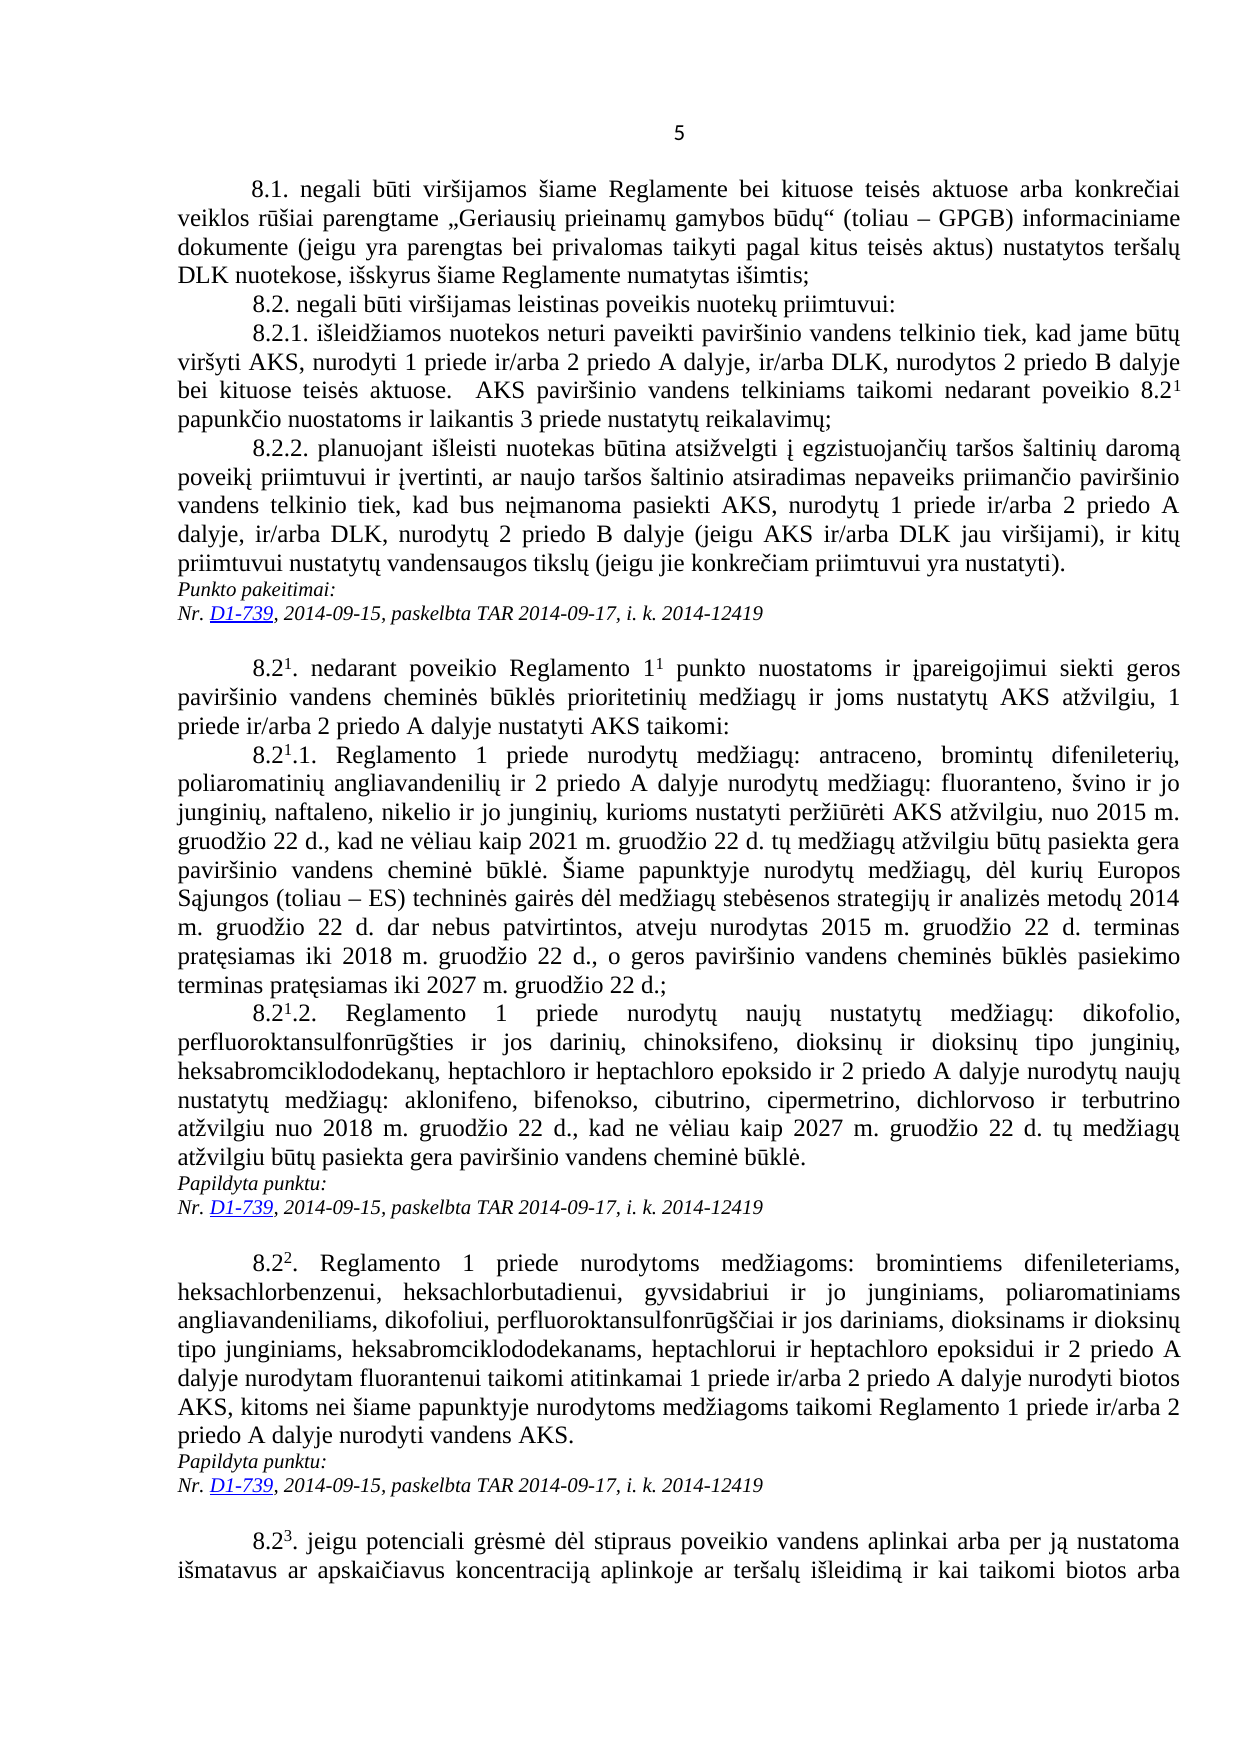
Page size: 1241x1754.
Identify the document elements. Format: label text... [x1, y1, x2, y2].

text Punkto pakeitimai: [177, 577, 1181, 601]
text 8.22. Reglamento 1 priede nurodytoms medžiagoms: bromintiems difenileteriams, heksachlorbenzenui, heksachlorbutadienui, gyvsidabriui ir jo junginiams, poliaromatiniams angliavandeniliams, dikofoliui, perfluoroktansulfonrūgščiai ir jos dariniams, dioksinams ir dioksinų tipo junginiams, heksabromciklododekanams, heptachlorui ir heptachloro epoksidui ir 2 priedo A dalyje nurodytam fluorantenui taikomi atitinkamai 1 priede ir/arba 2 priedo A dalyje nurodyti biotos AKS, kitoms nei šiame papunktyje nurodytoms medžiagoms taikomi Reglamento 1 priede ir/arba 2 priedo A dalyje nurodyti vandens AKS. [177, 1248, 1181, 1449]
text 8.2.2. planuojant išleisti nuotekas būtina atsižvelgti į egzistuojančių taršos šaltinių daromą poveikį priimtuvui ir įvertinti, ar naujo taršos šaltinio atsiradimas nepaveiks priimančio paviršinio vandens telkinio tiek, kad bus neįmanoma pasiekti AKS, nurodytų 1 priede ir/arba 2 priedo A dalyje, ir/arba DLK, nurodytų 2 priedo B dalyje (jeigu AKS ir/arba DLK jau viršijami), ir kitų priimtuvui nustatytų vandensaugos tikslų (jeigu jie konkrečiam priimtuvui yra nustatyti). [177, 433, 1181, 577]
text Nr. D1-739, 2014-09-15, paskelbta TAR 2014-09-17, i. k. 2014-12419 [177, 1473, 1181, 1497]
text 8.21. nedarant poveikio Reglamento 11 punkto nuostatoms ir įpareigojimui siekti geros paviršinio vandens cheminės būklės prioritetinių medžiagų ir joms nustatytų AKS atžvilgiu, 1 priede ir/arba 2 priedo A dalyje nustatyti AKS taikomi: [177, 653, 1181, 740]
text 8.21.2. Reglamento 1 priede nurodytų naujų nustatytų medžiagų: dikofolio, perfluoroktansulfonrūgšties ir jos darinių, chinoksifeno, dioksinų ir dioksinų tipo junginių, heksabromciklododekanų, heptachloro ir heptachloro epoksido ir 2 priedo A dalyje nurodytų naujų nustatytų medžiagų: aklonifeno, bifenokso, cibutrino, cipermetrino, dichlorvoso ir terbutrino atžvilgiu nuo 2018 m. gruodžio 22 d., kad ne vėliau kaip 2027 m. gruodžio 22 d. tų medžiagų atžvilgiu būtų pasiekta gera paviršinio vandens cheminė būklė. [177, 998, 1181, 1171]
text Papildyta punktu: [177, 1449, 1181, 1473]
text 8.23. jeigu potenciali grėsmė dėl stipraus poveikio vandens aplinkai arba per ją nustatoma išmatavus ar apskaičiavus koncentraciją aplinkoje ar teršalų išleidimą ir kai taikomi biotos arba [177, 1526, 1181, 1583]
text 8.2.1. išleidžiamos nuotekos neturi paveikti paviršinio vandens telkinio tiek, kad jame būtų viršyti AKS, nurodyti 1 priede ir/arba 2 priedo A dalyje, ir/arba DLK, nurodytos 2 priedo B dalyje bei kituose teisės aktuose. AKS paviršinio vandens telkiniams taikomi nedarant poveikio 8.21 papunkčio nuostatoms ir laikantis 3 priede nustatytų reikalavimų; [177, 318, 1181, 433]
text 8.1. negali būti viršijamos šiame Reglamente bei kituose teisės aktuose arba konkrečiai veiklos rūšiai parengtame „Geriausių prieinamų gamybos būdų“ (toliau – GPGB) informaciniame dokumente (jeigu yra parengtas bei privalomas taikyti pagal kitus teisės aktus) nustatytos teršalų DLK nuotekose, išskyrus šiame Reglamente numatytas išimtis; [177, 174, 1181, 289]
text Nr. D1-739, 2014-09-15, paskelbta TAR 2014-09-17, i. k. 2014-12419 [177, 1195, 1181, 1219]
text 8.21.1. Reglamento 1 priede nurodytų medžiagų: antraceno, bromintų difenileterių, poliaromatinių angliavandenilių ir 2 priedo A dalyje nurodytų medžiagų: fluoranteno, švino ir jo junginių, naftaleno, nikelio ir jo junginių, kurioms nustatyti peržiūrėti AKS atžvilgiu, nuo 2015 m. gruodžio 22 d., kad ne vėliau kaip 2021 m. gruodžio 22 d. tų medžiagų atžvilgiu būtų pasiekta gera paviršinio vandens cheminė būklė. Šiame papunktyje nurodytų medžiagų, dėl kurių Europos Sąjungos (toliau – ES) techninės gairės dėl medžiagų stebėsenos strategijų ir analizės metodų 2014 m. gruodžio 22 d. dar nebus patvirtintos, atveju nurodytas 2015 m. gruodžio 22 d. terminas pratęsiamas iki 2018 m. gruodžio 22 d., o geros paviršinio vandens cheminės būklės pasiekimo terminas pratęsiamas iki 2027 m. gruodžio 22 d.; [177, 740, 1181, 998]
text 8.2. negali būti viršijamas leistinas poveikis nuotekų priimtuvui: [177, 289, 1181, 318]
text Nr. D1-739, 2014-09-15, paskelbta TAR 2014-09-17, i. k. 2014-12419 [177, 601, 1181, 625]
text Papildyta punktu: [177, 1171, 1181, 1195]
